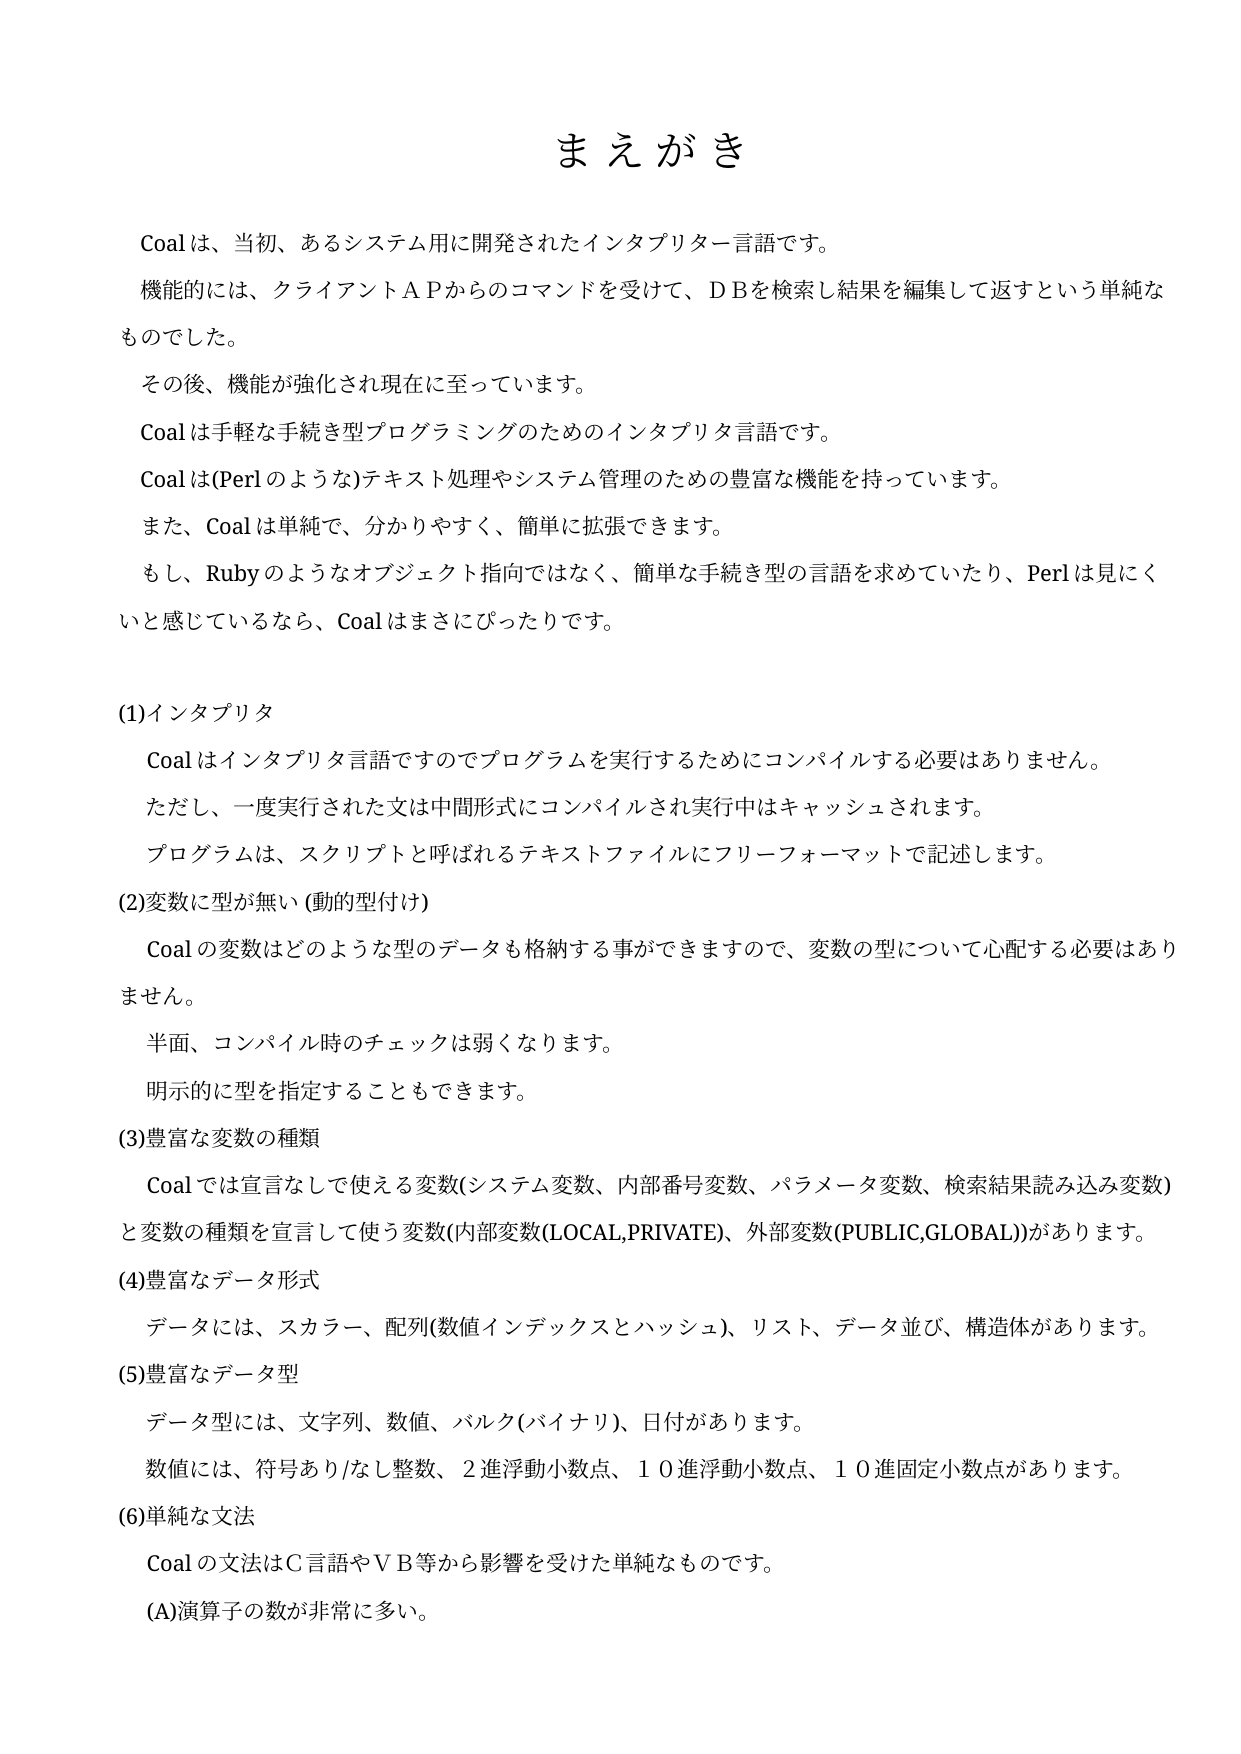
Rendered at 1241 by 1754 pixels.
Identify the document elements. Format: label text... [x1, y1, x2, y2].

text Coalでは宣言なしで使える変数(システム変数、内部番号変数、パラメータ変数、検索結果読み込み変数)と変数の種類を宣言して使う変数(内部変数(LOCAL,PRIVATE)、外部変数(PUBLIC,GLOBAL))があります。 [118, 1168, 1181, 1247]
text 半面、コンパイル時のチェックは弱くなります。 [118, 1027, 1181, 1058]
text Coalの変数はどのような型のデータも格納する事ができますので、変数の型について心配する必要はありません。 [118, 932, 1181, 1011]
text その後、機能が強化され現在に至っています。 [118, 368, 1181, 399]
text また、Coalは単純で、分かりやすく、簡単に拡張できます。 [118, 509, 1181, 541]
text (A)演算子の数が非常に多い。 [118, 1594, 1181, 1626]
text Coalの文法はＣ言語やＶＢ等から影響を受けた単純なものです。 [118, 1547, 1181, 1578]
text (2)変数に型が無い (動的型付け) [118, 885, 1181, 916]
text (5)豊富なデータ型 [118, 1357, 1181, 1389]
text ま え が き [118, 118, 1181, 178]
text (3)豊富な変数の種類 [118, 1121, 1181, 1153]
text (4)豊富なデータ形式 [118, 1263, 1181, 1294]
text Coalは、当初、あるシステム用に開発されたインタプリター言語です。 [118, 226, 1181, 257]
text Coalは手軽な手続き型プログラミングのためのインタプリタ言語です。 [118, 415, 1181, 446]
text プログラムは、スクリプトと呼ばれるテキストファイルにフリーフォーマットで記述します。 [118, 838, 1181, 869]
text 数値には、符号あり/なし整数、２進浮動小数点、１０進浮動小数点、１０進固定小数点があります。 [118, 1452, 1181, 1484]
text データ型には、文字列、数値、バルク(バイナリ)、日付があります。 [118, 1405, 1181, 1436]
text (1)インタプリタ [118, 696, 1181, 727]
text データには、スカラー、配列(数値インデックスとハッシュ)、リスト、データ並び、構造体があります。 [118, 1310, 1181, 1342]
text ただし、一度実行された文は中間形式にコンパイルされ実行中はキャッシュされます。 [118, 791, 1181, 822]
text (6)単純な文法 [118, 1499, 1181, 1531]
text もし、Rubyのようなオブジェクト指向ではなく、簡単な手続き型の言語を求めていたり、Perlは見にくいと感じているなら、Coalはまさにぴったりです。 [118, 557, 1181, 636]
text 機能的には、クライアントＡＰからのコマンドを受けて、ＤＢを検索し結果を編集して返すという単純なものでした。 [118, 273, 1181, 352]
text 明示的に型を指定することもできます。 [118, 1074, 1181, 1105]
text Coalは(Perlのような)テキスト処理やシステム管理のための豊富な機能を持っています。 [118, 462, 1181, 494]
text Coalはインタプリタ言語ですのでプログラムを実行するためにコンパイルする必要はありません。 [118, 743, 1181, 775]
